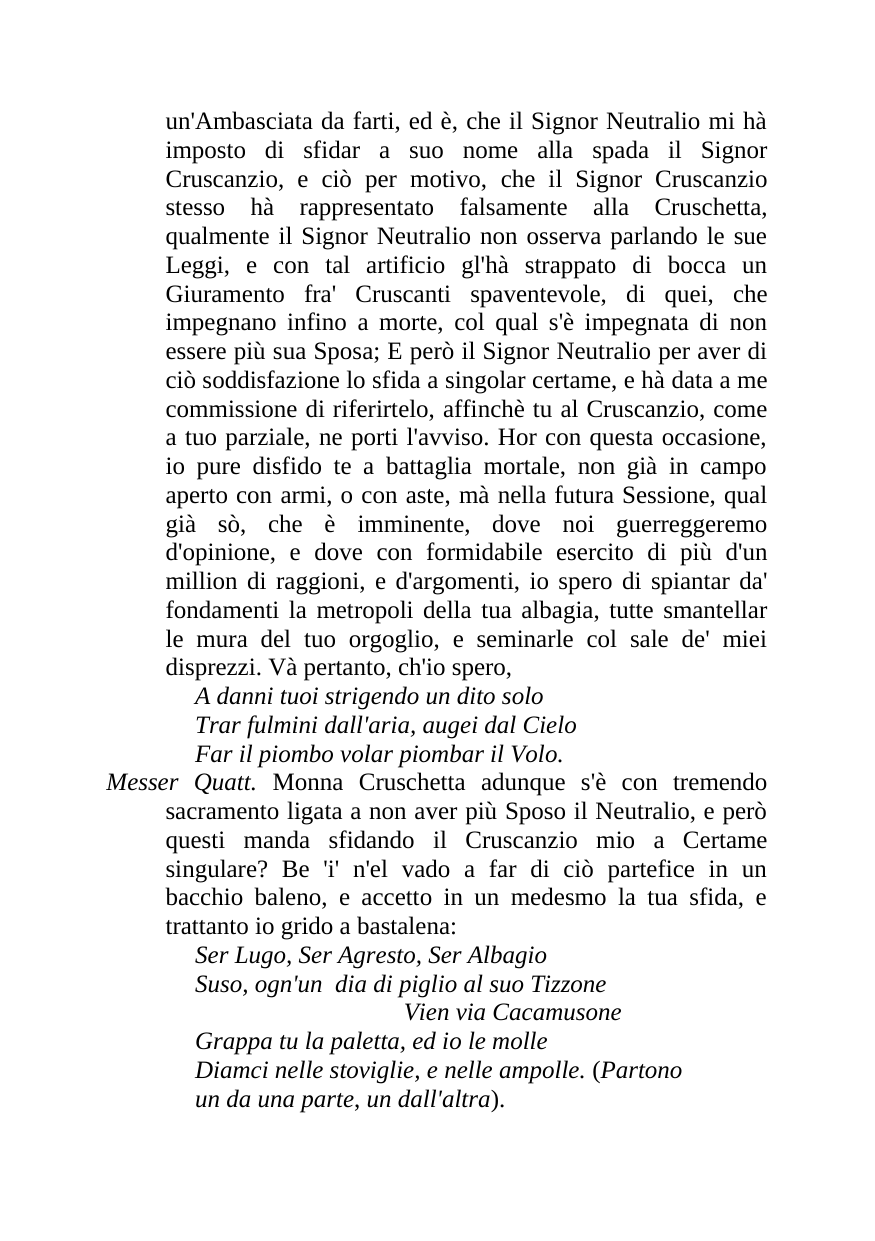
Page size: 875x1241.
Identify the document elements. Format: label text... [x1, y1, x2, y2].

text Suso, ogn'un dia di piglio al suo Tizzone [195, 969, 768, 997]
text A danni tuoi strigendo un dito solo [195, 681, 768, 710]
text Diamci nelle stoviglie, e nelle ampolle. (Partono [195, 1055, 768, 1084]
text Vien via Cacamusone [403, 997, 768, 1026]
text Grappa tu la paletta, ed io le molle [195, 1026, 768, 1055]
text Trar fulmini dall'aria, augei dal Cielo [195, 710, 768, 739]
text Far il piombo volar piombar il Volo. [195, 739, 768, 767]
text un da una parte, un dall'altra). [195, 1084, 768, 1112]
text Ser Lugo, Ser Agresto, Ser Albagio [195, 940, 768, 969]
text un'Ambasciata da farti, ed è, che il Signor Neutralio mi hà imposto di sfidar a suo nome alla spada il Signor Cruscanzio, e ciò per motivo, che il Signor Cruscanzio stesso hà rappresentato falsamente alla Cruschetta, qualmente il Signor Neutralio non osserva parlando le sue Leggi, e con tal artificio gl'hà strappato di bocca un Giuramento fra' Cruscanti spaventevole, di quei, che impegnano infino a morte, col qual s'è impegnata di non essere più sua Sposa; E però il Signor Neutralio per aver di ciò soddisfazione lo sfida a singolar certame, e hà data a me commissione di riferirtelo, affinchè tu al Cruscanzio, come a tuo parziale, ne porti l'avviso. Hor con questa occasione, io pure disfido te a battaglia mortale, non già in campo aperto con armi, o con aste, mà nella futura Sessione, qual già sò, che è imminente, dove noi guerreggeremo d'opinione, e dove con formidabile esercito di più d'un million di raggioni, e d'argomenti, io spero di spiantar da' fondamenti la metropoli della tua albagia, tutte smantellar le mura del tuo orgoglio, e seminarle col sale de' miei disprezzi. Và pertanto, ch'io spero, [106, 106, 768, 681]
text Messer Quatt. Monna Cruschetta adunque s'è con tremendo sacramento ligata a non aver più Sposo il Neutralio, e però questi manda sfidando il Cruscanzio mio a Certame singulare? Be 'i' n'el vado a far di ciò partefice in un bacchio baleno, e accetto in un medesmo la tua sfida, e trattanto io grido a bastalena: [106, 767, 768, 940]
